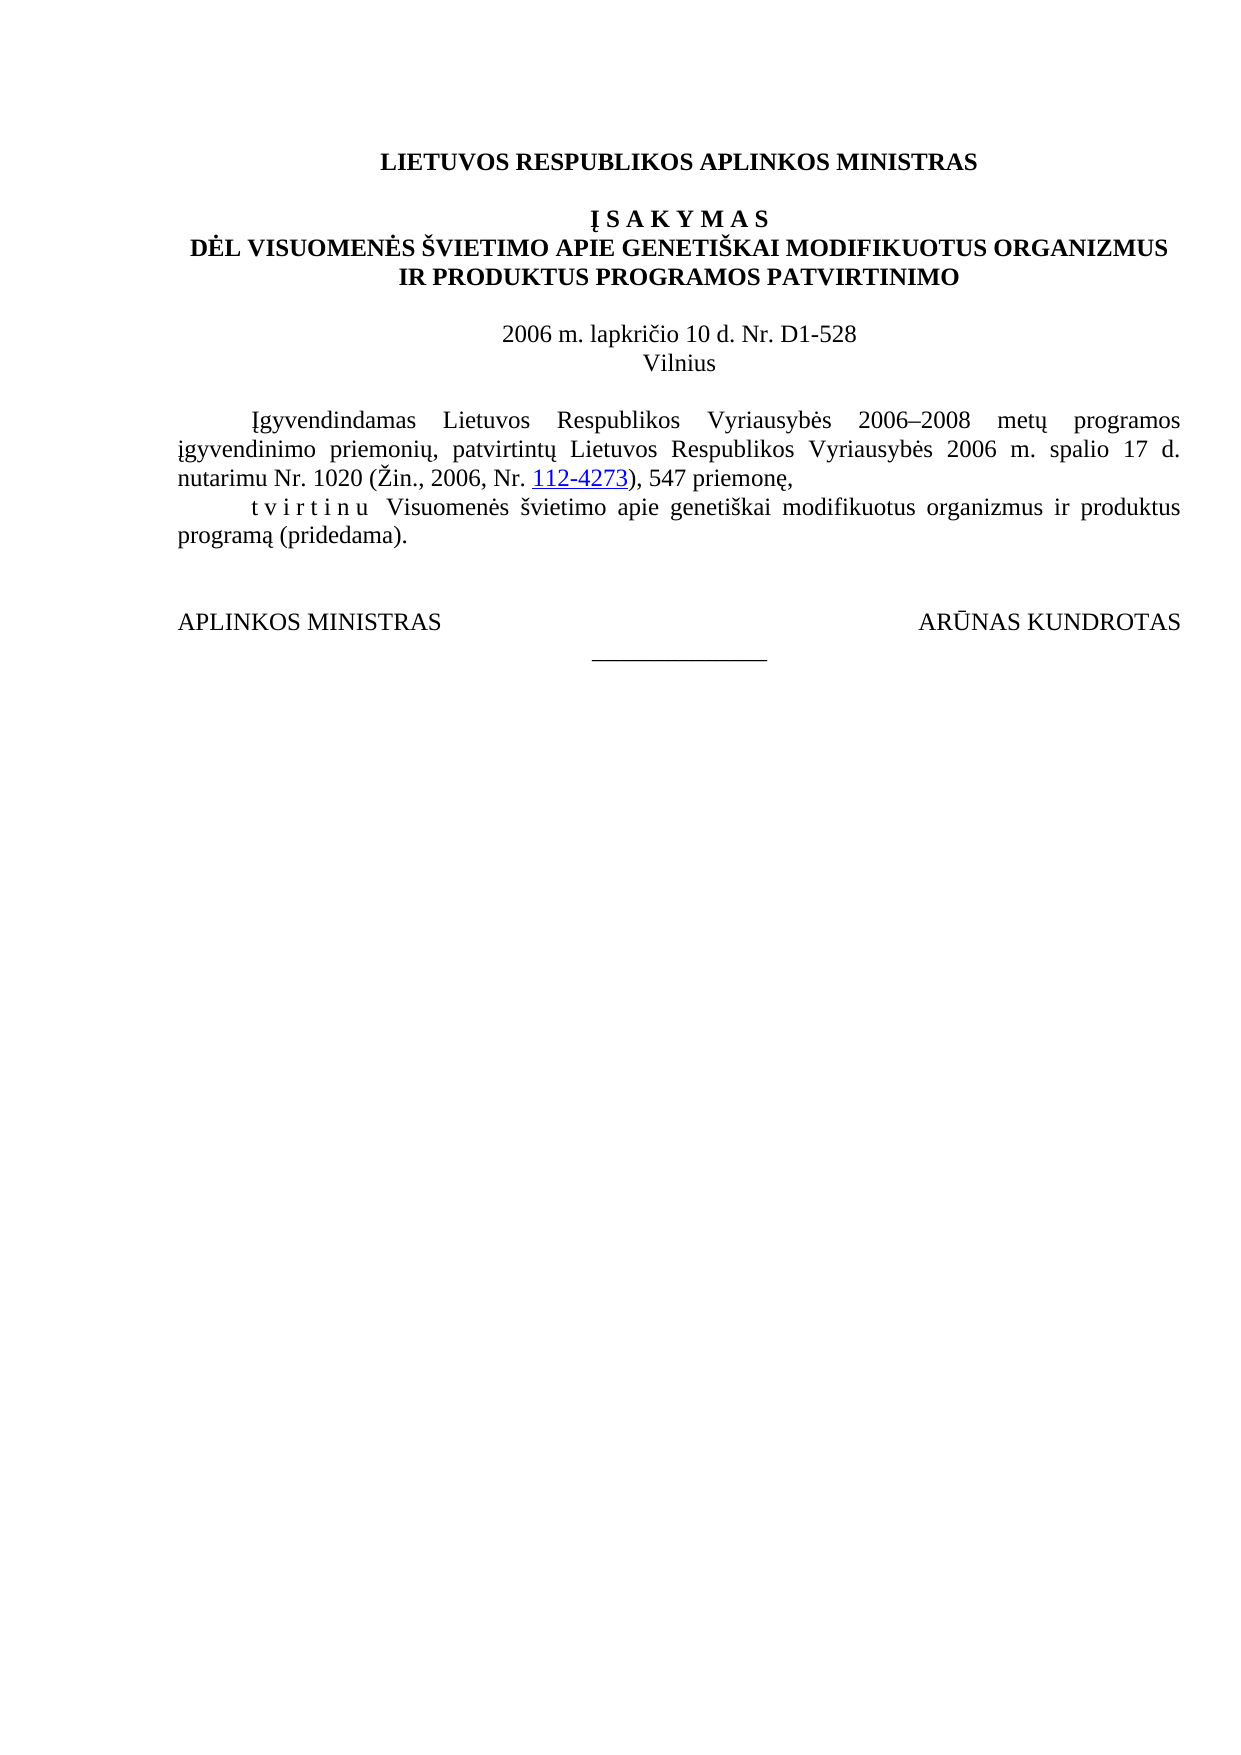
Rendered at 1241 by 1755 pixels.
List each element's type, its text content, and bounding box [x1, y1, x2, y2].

text Įgyvendindamas Lietuvos Respublikos Vyriausybės 2006–2008 metų programos įgyvendinimo priemonių, patvirtintų Lietuvos Respublikos Vyriausybės 2006 m. spalio 17 d. nutarimu Nr. 1020 (Žin., 2006, Nr. 112-4273), 547 priemonę, [177, 406, 1181, 492]
text LIETUVOS RESPUBLIKOS APLINKOS MINISTRAS [177, 147, 1181, 176]
text ______________ [177, 636, 1181, 664]
text DĖL VISUOMENĖS ŠVIETIMO APIE GENETIŠKAI MODIFIKUOTUS ORGANIZMUS IR PRODUKTUS PROGRAMOS PATVIRTINIMO [177, 233, 1181, 291]
text Vilnius [177, 348, 1181, 377]
text Į S A K Y M A S [177, 204, 1181, 233]
text tvirtinu Visuomenės švietimo apie genetiškai modifikuotus organizmus ir produktus programą (pridedama). [177, 492, 1181, 549]
text 2006 m. lapkričio 10 d. Nr. D1-528 [177, 319, 1181, 348]
text APLINKOS MINISTRAS ARŪNAS KUNDROTAS [177, 607, 1181, 636]
